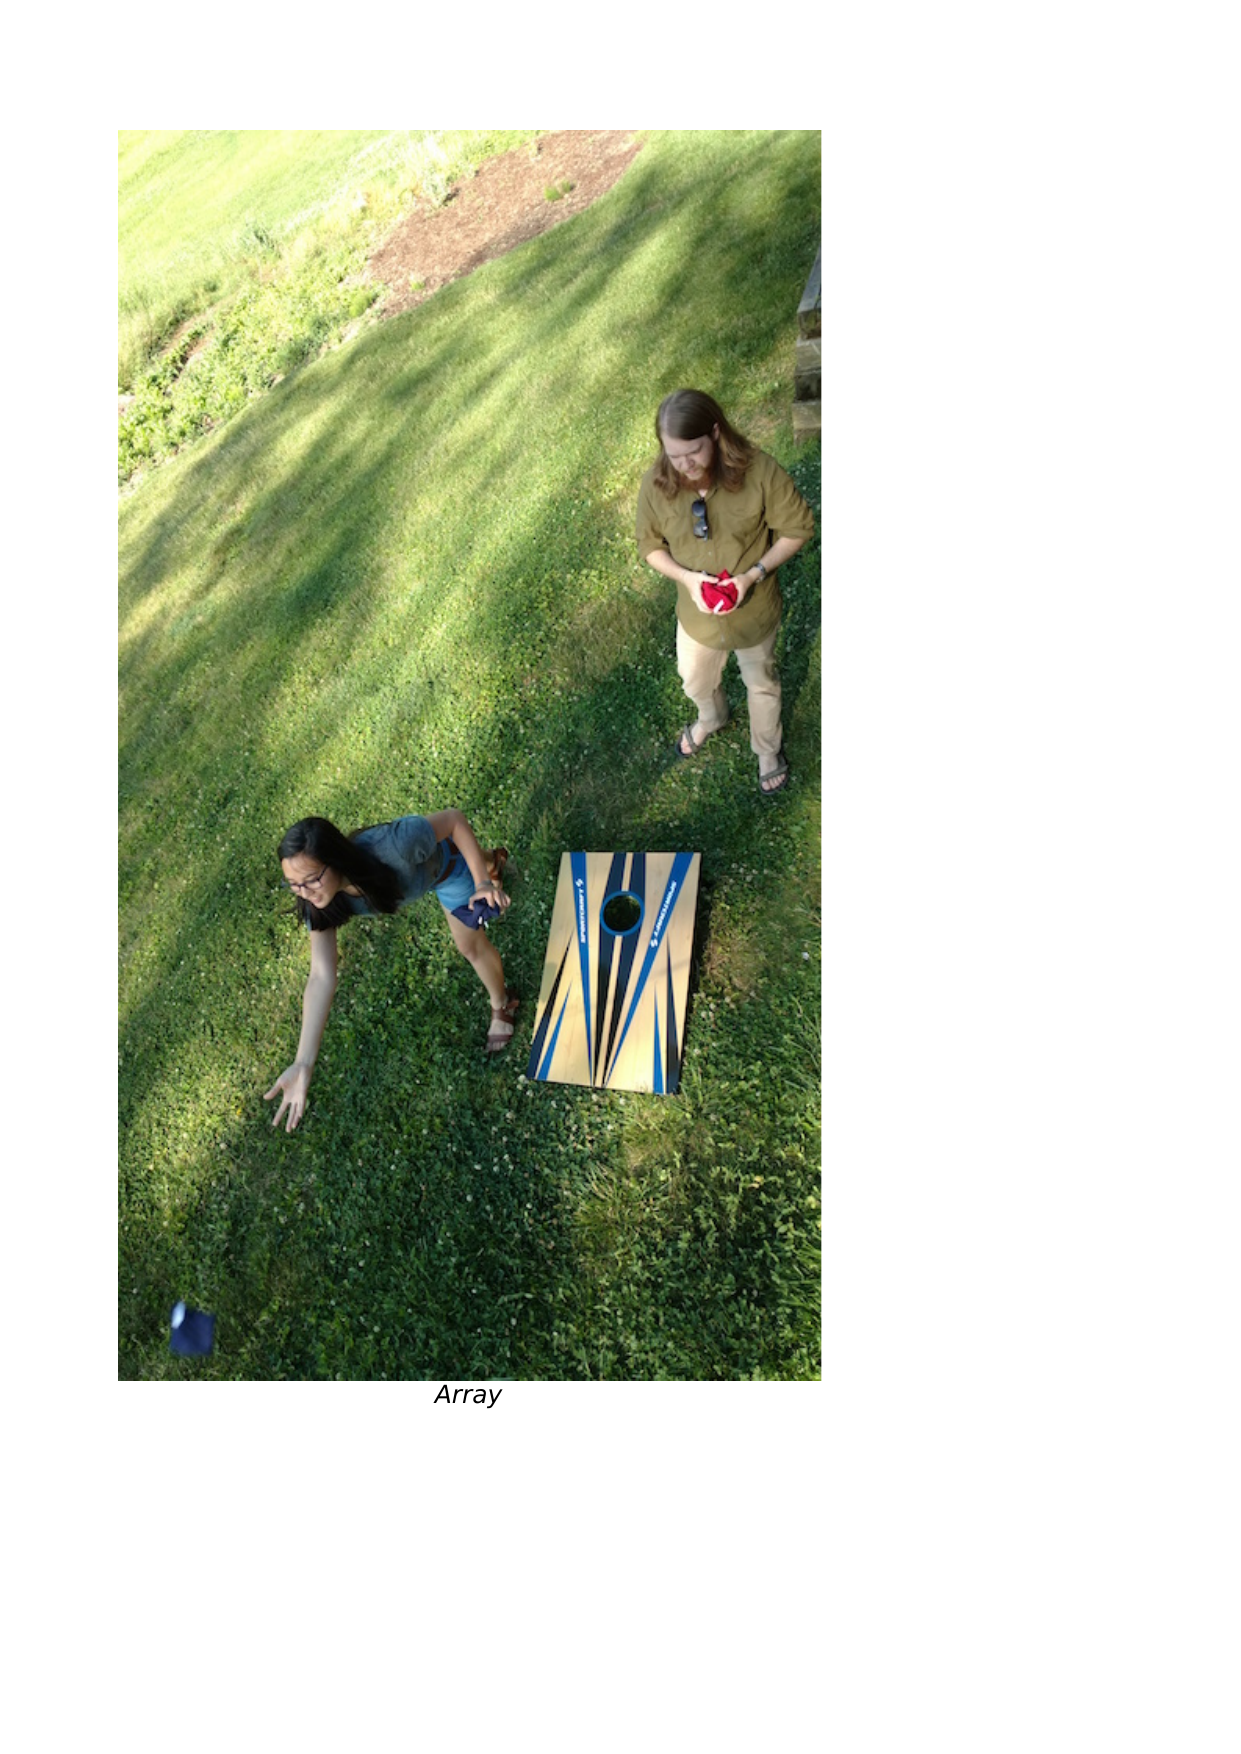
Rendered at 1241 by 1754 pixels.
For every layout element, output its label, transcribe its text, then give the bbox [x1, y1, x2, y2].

picture [118, 130, 822, 1381]
text Array [118, 1381, 821, 1410]
